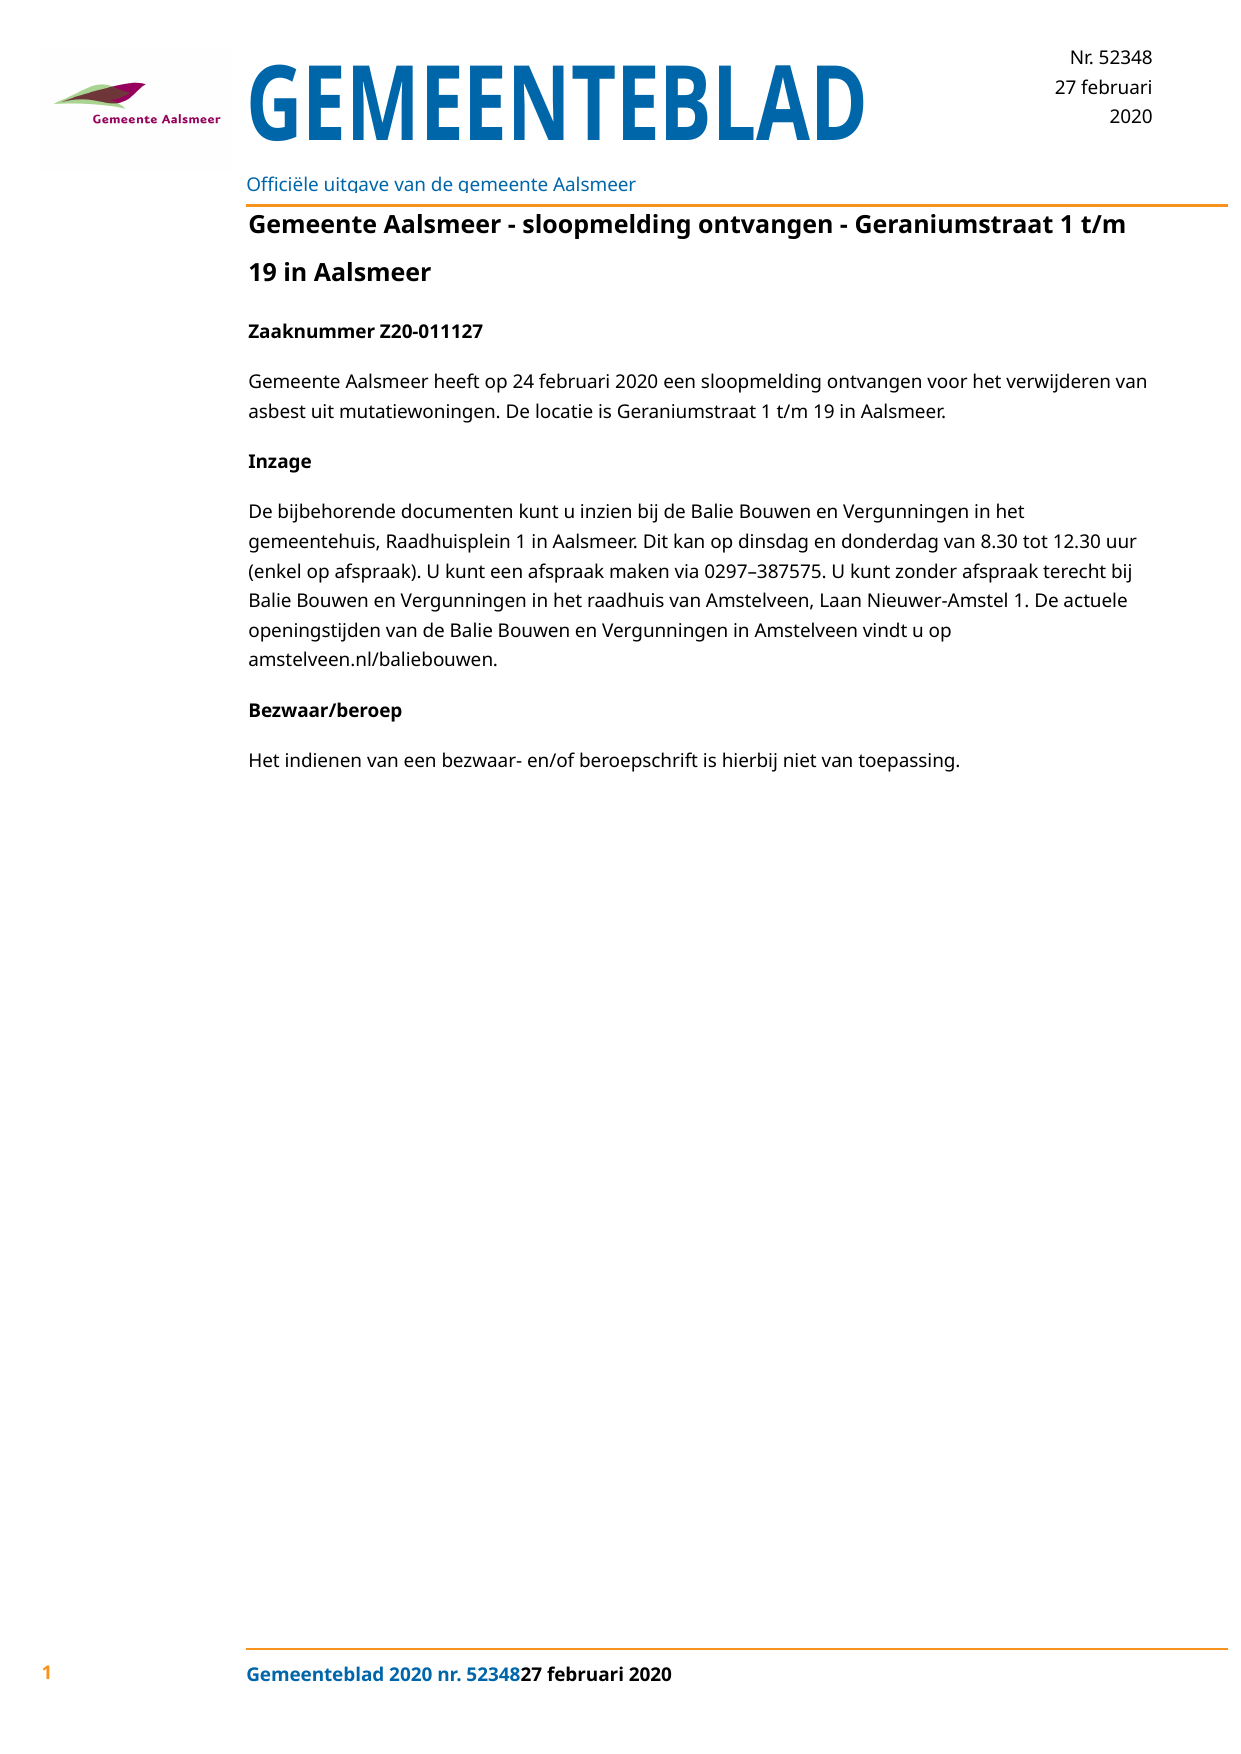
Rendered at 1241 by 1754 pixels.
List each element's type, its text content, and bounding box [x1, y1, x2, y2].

picture [41, 47, 231, 172]
text Inzage [248, 448, 1152, 474]
text Gemeente Aalsmeer heeft op 24 februari 2020 een sloopmelding ontvangen voor het verwijderen van asbest uit mutatiewoningen. De locatie is Geraniumstraat 1 t/m 19 in Aalsmeer. [248, 368, 1152, 424]
text De bijbehorende documenten kunt u inzien bij de Balie Bouwen en Vergunningen in het gemeentehuis, Raadhuisplein 1 in Aalsmeer. Dit kan op dinsdag en donderdag van 8.30 tot 12.30 uur (enkel op afspraak). U kunt een afspraak maken via 0297–387575. U kunt zonder afspraak terecht bij Balie Bouwen en Vergunningen in het raadhuis van Amstelveen, Laan Nieuwer-Amstel 1. De actuele openingstijden van de Balie Bouwen en Vergunningen in Amstelveen vindt u op amstelveen.nl/baliebouwen. [248, 499, 1152, 672]
text Het indienen van een bezwaar- en/of beroepschrift is hierbij niet van toepassing. [248, 747, 1152, 773]
text Bezwaar/beroep [248, 697, 1152, 723]
text Zaaknummer Z20-011127 [248, 318, 1152, 344]
text Gemeente Aalsmeer - sloopmelding ontvangen - Geraniumstraat 1 t/m 19 in Aalsmeer [248, 207, 1152, 288]
